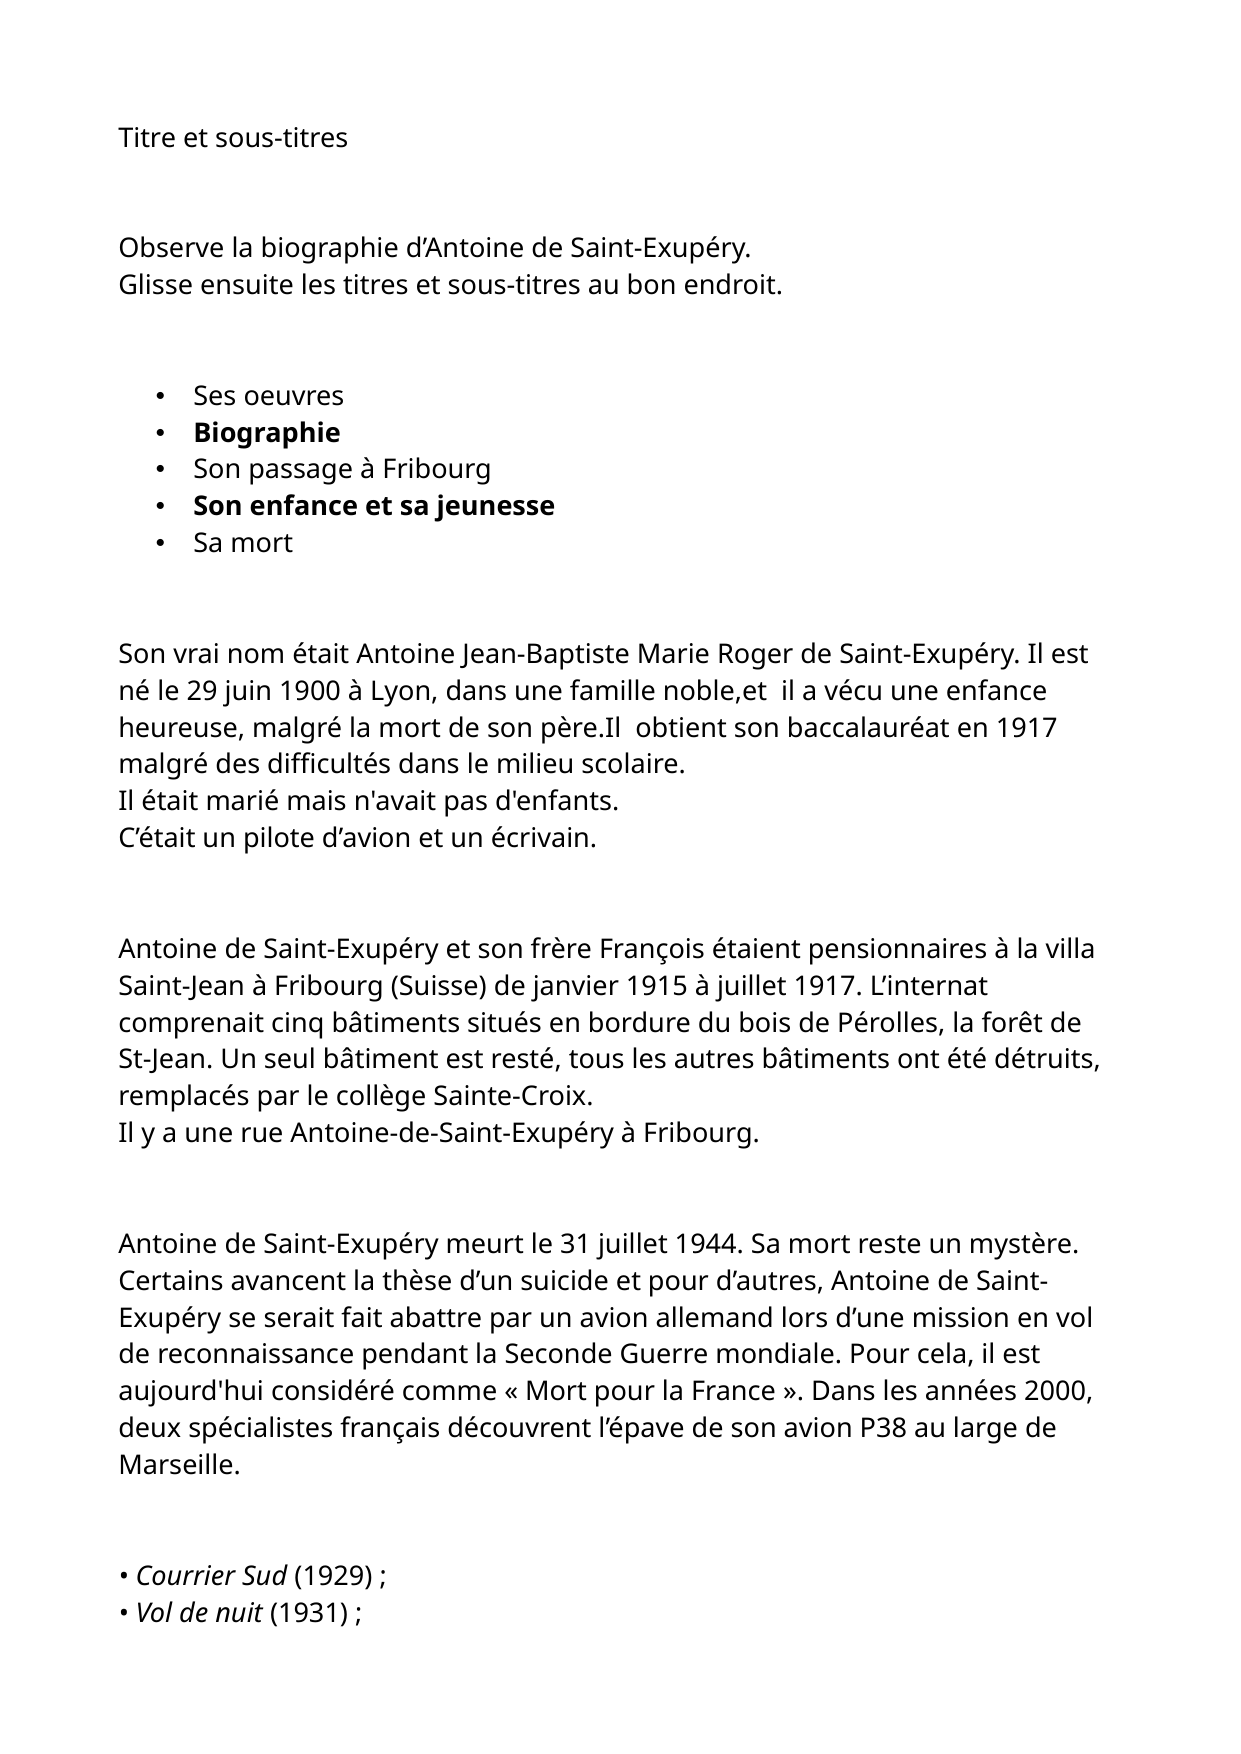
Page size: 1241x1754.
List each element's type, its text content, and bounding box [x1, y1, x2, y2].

list Ses oeuvres [156, 376, 1122, 413]
text Antoine de Saint-Exupéry meurt le 31 juillet 1944. Sa mort reste un mystère. Certains avancent la thèse d’un suicide et pour d’autres, Antoine de Saint-Exupéry se serait fait abattre par un avion allemand lors d’une mission en vol de reconnaissance pendant la Seconde Guerre mondiale. Pour cela, il est aujourd'hui considéré comme « Mort pour la France ». Dans les années 2000, deux spécialistes français découvrent l’épave de son avion P38 au large de Marseille. [118, 1224, 1122, 1482]
text • Vol de nuit (1931) ; [118, 1593, 1122, 1630]
text • Courrier Sud (1929) ; [118, 1556, 1122, 1593]
list Sa mort [156, 524, 1122, 561]
text C’était un pilote d’avion et un écrivain. [118, 819, 1122, 856]
text Observe la biographie d’Antoine de Saint-Exupéry. [118, 229, 1122, 266]
text Glisse ensuite les titres et sous-titres au bon endroit. [118, 266, 1122, 302]
list Son passage à Fribourg [156, 450, 1122, 487]
text Antoine de Saint-Exupéry et son frère François étaient pensionnaires à la villa [118, 929, 1122, 966]
list Biographie [156, 413, 1122, 450]
text Titre et sous-titres [118, 118, 1122, 155]
text preuve d’entraînement 2016 [118, 597, 1122, 634]
text Son vrai nom était Antoine Jean-Baptiste Marie Roger de Saint-Exupéry. Il est né le 29 juin 1900 à Lyon, dans une famille noble,et il a vécu une enfance heureuse, malgré la mort de son père.Il obtient son baccalauréat en 1917 malgré des difficultés dans le milieu scolaire. [118, 634, 1122, 782]
text Saint-Jean à Fribourg (Suisse) de janvier 1915 à juillet 1917. L’internat comprenait cinq bâtiments situés en bordure du bois de Pérolles, la forêt de St-Jean. Un seul bâtiment est resté, tous les autres bâtiments ont été détruits, remplacés par le collège Sainte-Croix. [118, 966, 1122, 1114]
list Son enfance et sa jeunesse [156, 487, 1122, 524]
text Il était marié mais n'avait pas d'enfants. [118, 782, 1122, 819]
text Il y a une rue Antoine-de-Saint-Exupéry à Fribourg. [118, 1114, 1122, 1151]
